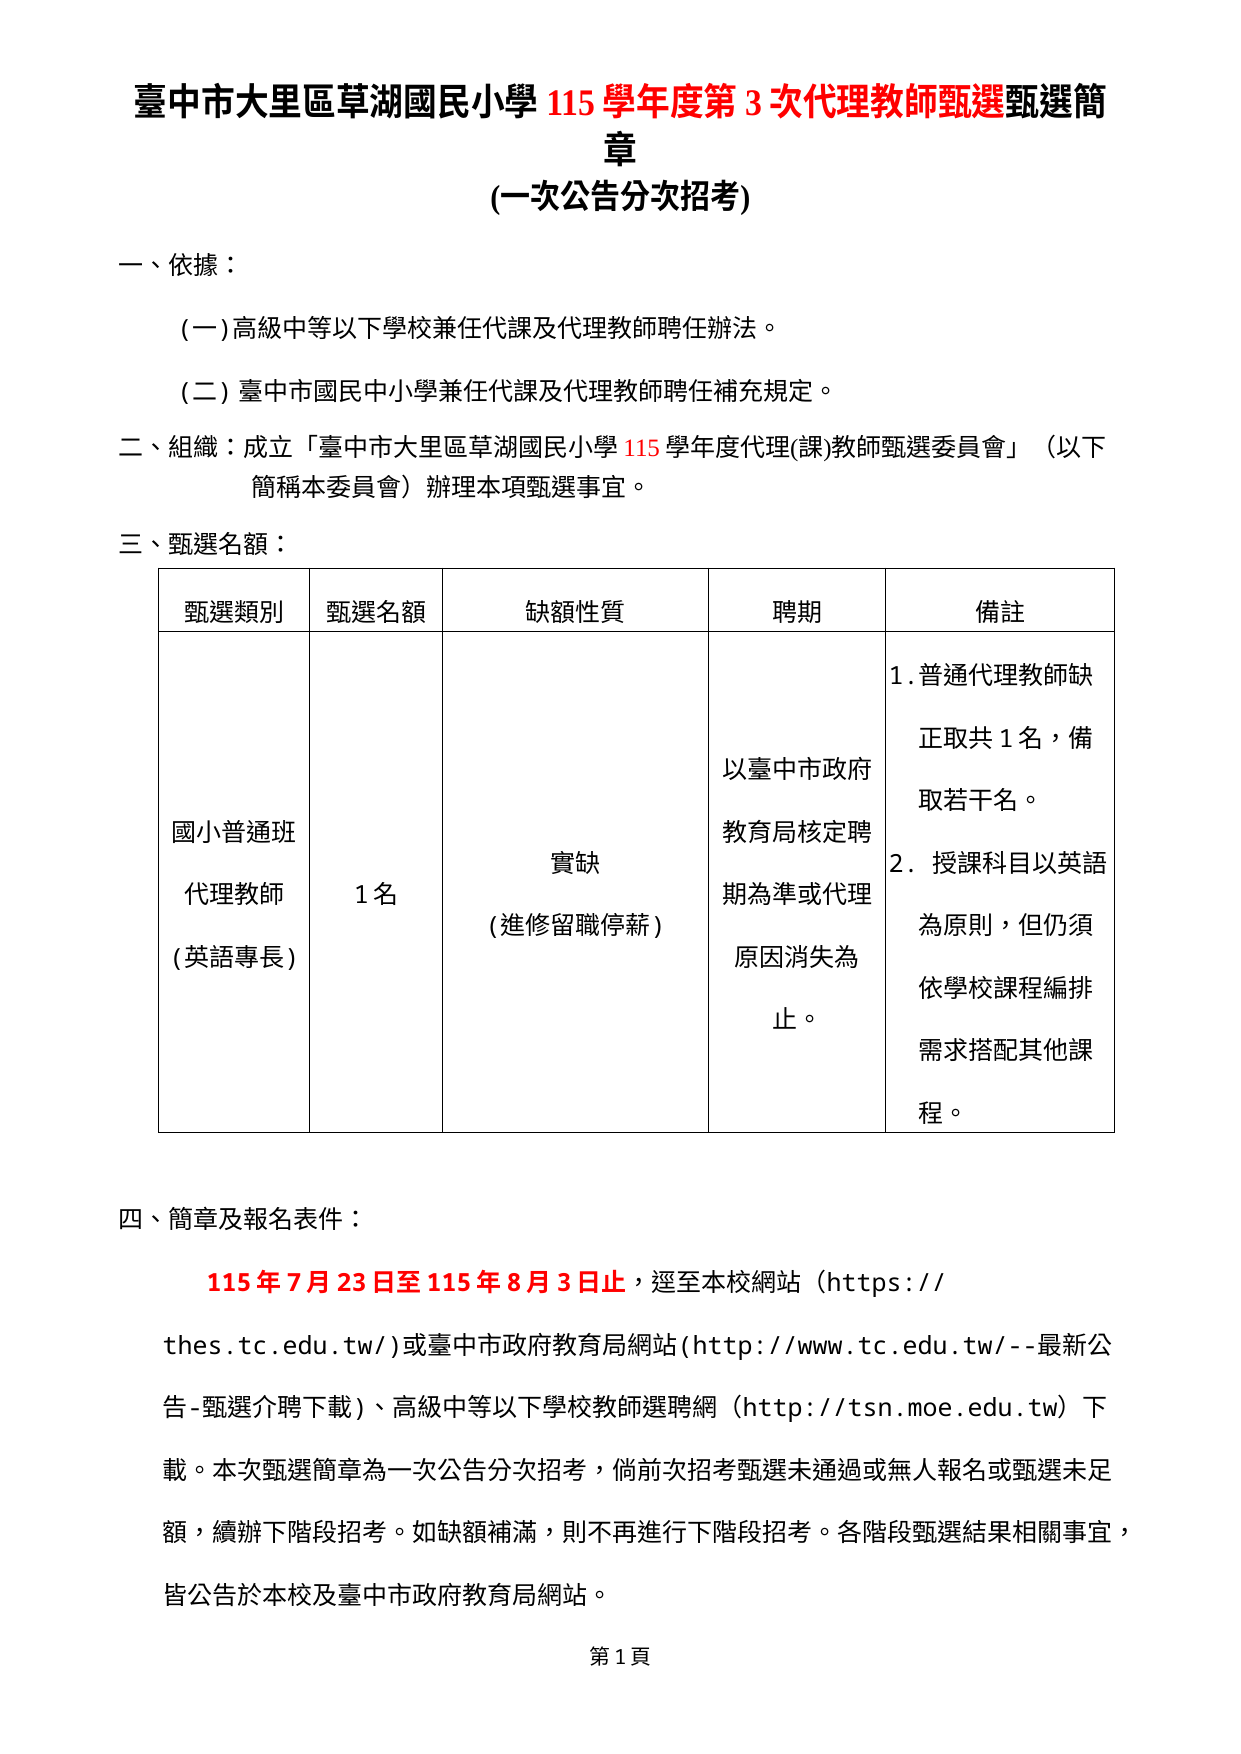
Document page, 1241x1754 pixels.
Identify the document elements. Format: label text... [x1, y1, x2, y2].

text (二) 臺中市國民中小學兼任代課及代理教師聘任補充規定。 [118, 347, 1122, 410]
table_header 備註 [886, 569, 1114, 631]
table_header 甄選名額 [310, 569, 442, 631]
text (一次公告分次招考) [118, 174, 1122, 217]
text 115年7月23日至115年8月3日止，逕至本校網站（https:// thes.tc.edu.tw/)或臺中市政府教育局網站(http://www.tc.edu.tw/--最新公告-甄選介聘下載)、高級中等以下學校教師選聘網（http://tsn.moe.edu.tw）下載。本次甄選簡章為一次公告分次招考，倘前次招考甄選未通過或無人報名或甄選未足額，續辦下階段招考。如缺額補滿，則不再進行下階段招考。各階段甄選結果相關事宜，皆公告於本校及臺中市政府教育局網站。 [162, 1239, 1122, 1614]
table_header 聘期 [709, 569, 885, 631]
table_cell 國小普通班 代理教師 (英語專長) [159, 632, 309, 1132]
text 二、組織：成立「臺中市大里區草湖國民小學115學年度代理(課)教師甄選委員會」（以下簡稱本委員會）辦理本項甄選事宜。 [118, 427, 1122, 503]
text 三、甄選名額： [118, 524, 1122, 560]
table_header 缺額性質 [443, 569, 708, 631]
table_cell 1名 [310, 632, 442, 1132]
table_cell 實缺 (進修留職停薪) [443, 632, 708, 1132]
table_header 甄選類別 [159, 569, 309, 631]
table_cell 1.普通代理教師缺正取共1名，備取若干名。 2. 授課科目以英語為原則，但仍須依學校課程編排需求搭配其他課程。 [886, 632, 1114, 1132]
text 臺中市大里區草湖國民小學115學年度第3次代理教師甄選甄選簡章 [118, 76, 1122, 174]
text (一)高級中等以下學校兼任代課及代理教師聘任辦法。 [118, 285, 1122, 347]
table_cell 以臺中市政府教育局核定聘期為準或代理原因消失為止。 [709, 632, 885, 1132]
text 四、簡章及報名表件： [118, 1199, 1122, 1236]
text 一、依據： [118, 245, 1122, 281]
